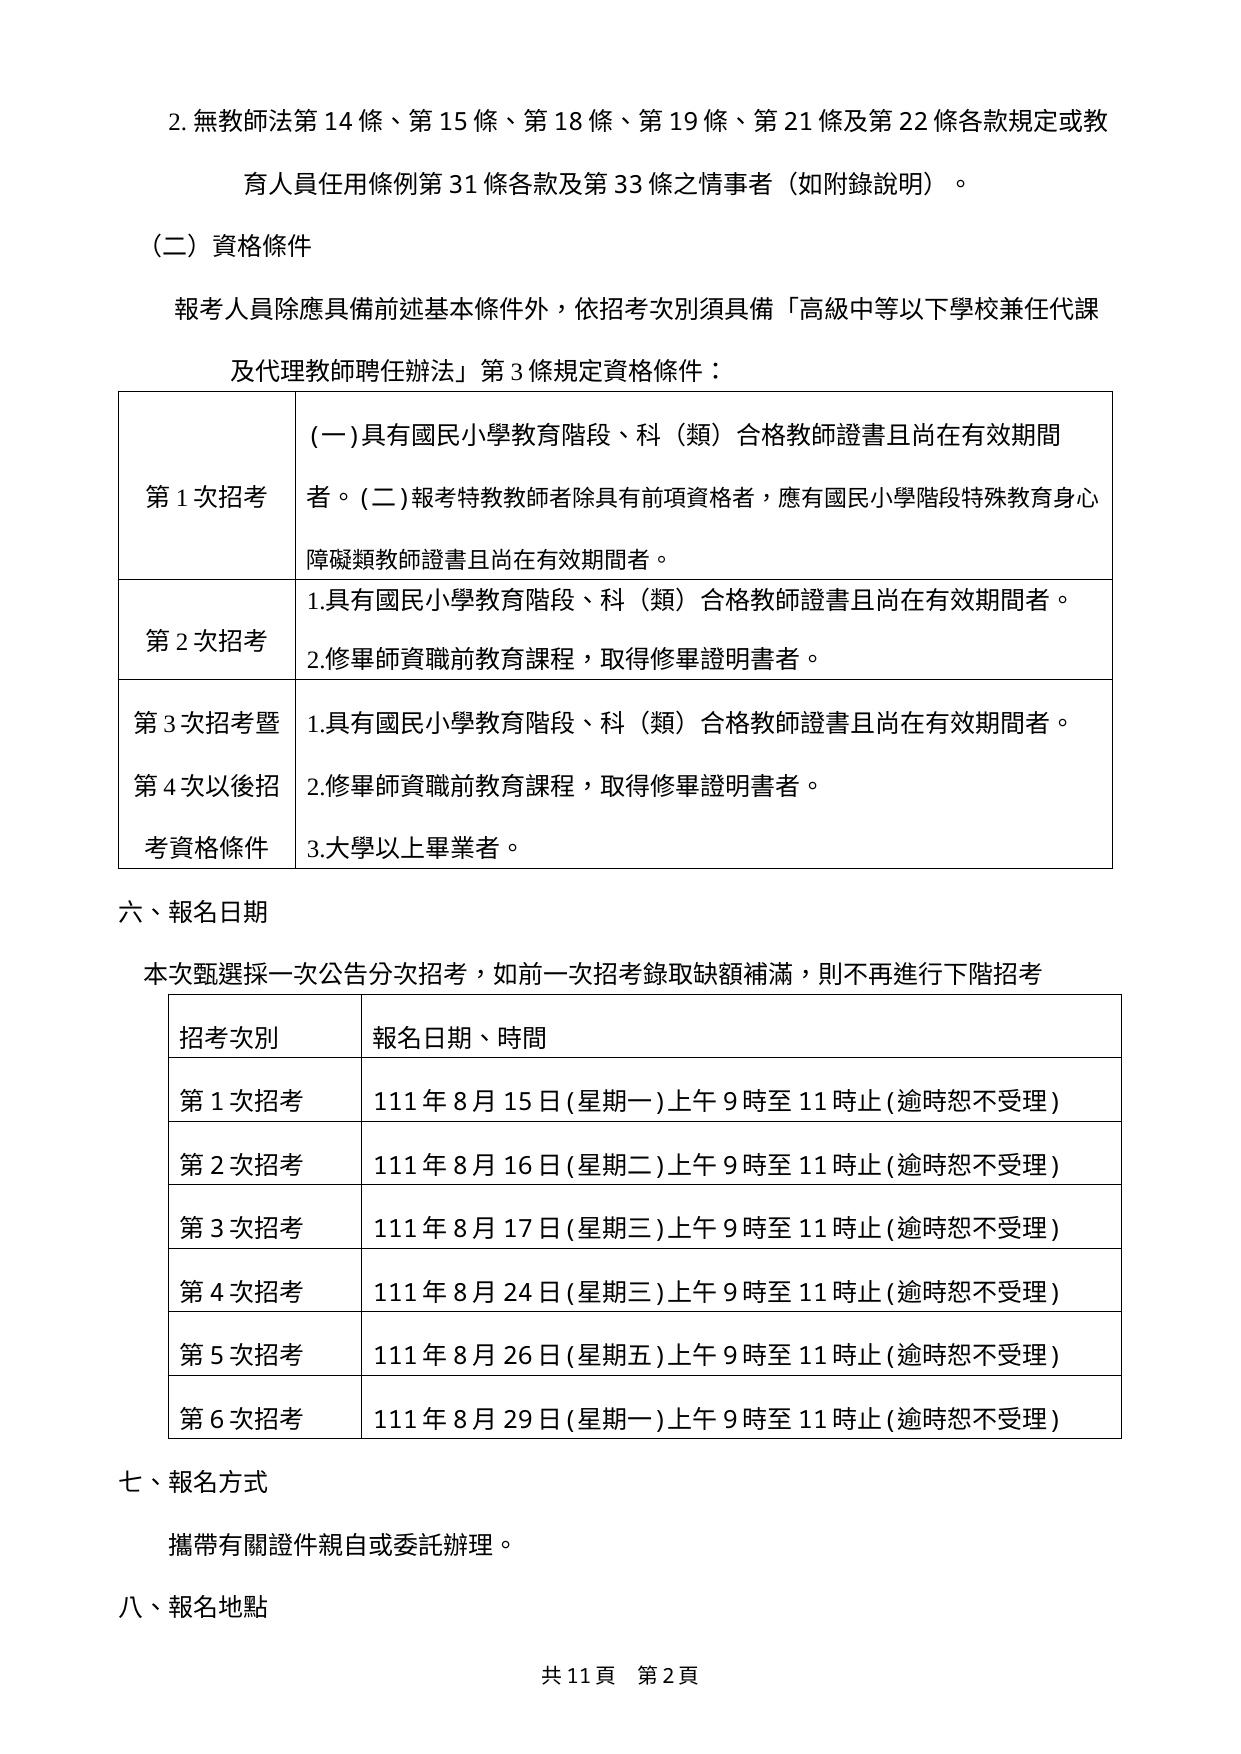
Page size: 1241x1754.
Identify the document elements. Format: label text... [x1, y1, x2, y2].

table_cell 第2次招考 [169, 1122, 361, 1184]
table_cell 第5次招考 [169, 1312, 361, 1375]
text （二）資格條件 [118, 203, 1122, 266]
table_cell 第3次招考 [169, 1185, 361, 1248]
table_cell 111年8月29日(星期一)上午9時至11時止(逾時恕不受理) [362, 1376, 1121, 1438]
table_header 第1次招考 [119, 392, 295, 579]
table_cell 111年8月26日(星期五)上午9時至11時止(逾時恕不受理) [362, 1312, 1121, 1375]
table_header 報名日期、時間 [362, 995, 1121, 1057]
table_cell 111年8月17日(星期三)上午9時至11時止(逾時恕不受理) [362, 1185, 1121, 1248]
text 報考人員除應具備前述基本條件外，依招考次別須具備「高級中等以下學校兼任代課及代理教師聘任辦法」第3條規定資格條件： [118, 266, 1122, 391]
table_cell 111年8月15日(星期一)上午9時至11時止(逾時恕不受理) [362, 1058, 1121, 1121]
table_cell 1.具有國民小學教育階段、科（類）合格教師證書且尚在有效期間者。 2.修畢師資職前教育課程，取得修畢證明書者。 3.大學以上畢業者。 [296, 680, 1112, 867]
table_cell 第6次招考 [169, 1376, 361, 1438]
table_cell 第2次招考 [119, 580, 295, 679]
text 2. 無教師法第14條、第15條、第18條、第19條、第21條及第22條各款規定或教育人員任用條例第31條各款及第33條之情事者（如附錄說明）。 [118, 78, 1122, 203]
table_header (一)具有國民小學教育階段、科（類）合格教師證書且尚在有效期間者。(二)報考特教教師者除具有前項資格者，應有國民小學階段特殊教育身心障礙類教師證書且尚在有效期間者。 [296, 392, 1112, 579]
text 本次甄選採一次公告分次招考，如前一次招考錄取缺額補滿，則不再進行下階招考 [118, 931, 1122, 993]
table_cell 第4次招考 [169, 1249, 361, 1311]
table_header 招考次別 [169, 995, 361, 1057]
table_cell 1.具有國民小學教育階段、科（類）合格教師證書且尚在有效期間者。 2.修畢師資職前教育課程，取得修畢證明書者。 [296, 580, 1112, 679]
table_cell 111年8月16日(星期二)上午9時至11時止(逾時恕不受理) [362, 1122, 1121, 1184]
table_cell 第3次招考暨 第4次以後招考資格條件 [119, 680, 295, 867]
text 六、報名日期 [118, 868, 1122, 931]
table_cell 第1次招考 [169, 1058, 361, 1121]
text 八、報名地點 [118, 1564, 1122, 1627]
text 七、報名方式 攜帶有關證件親自或委託辦理。 [118, 1439, 1122, 1564]
table_cell 111年8月24日(星期三)上午9時至11時止(逾時恕不受理) [362, 1249, 1121, 1311]
